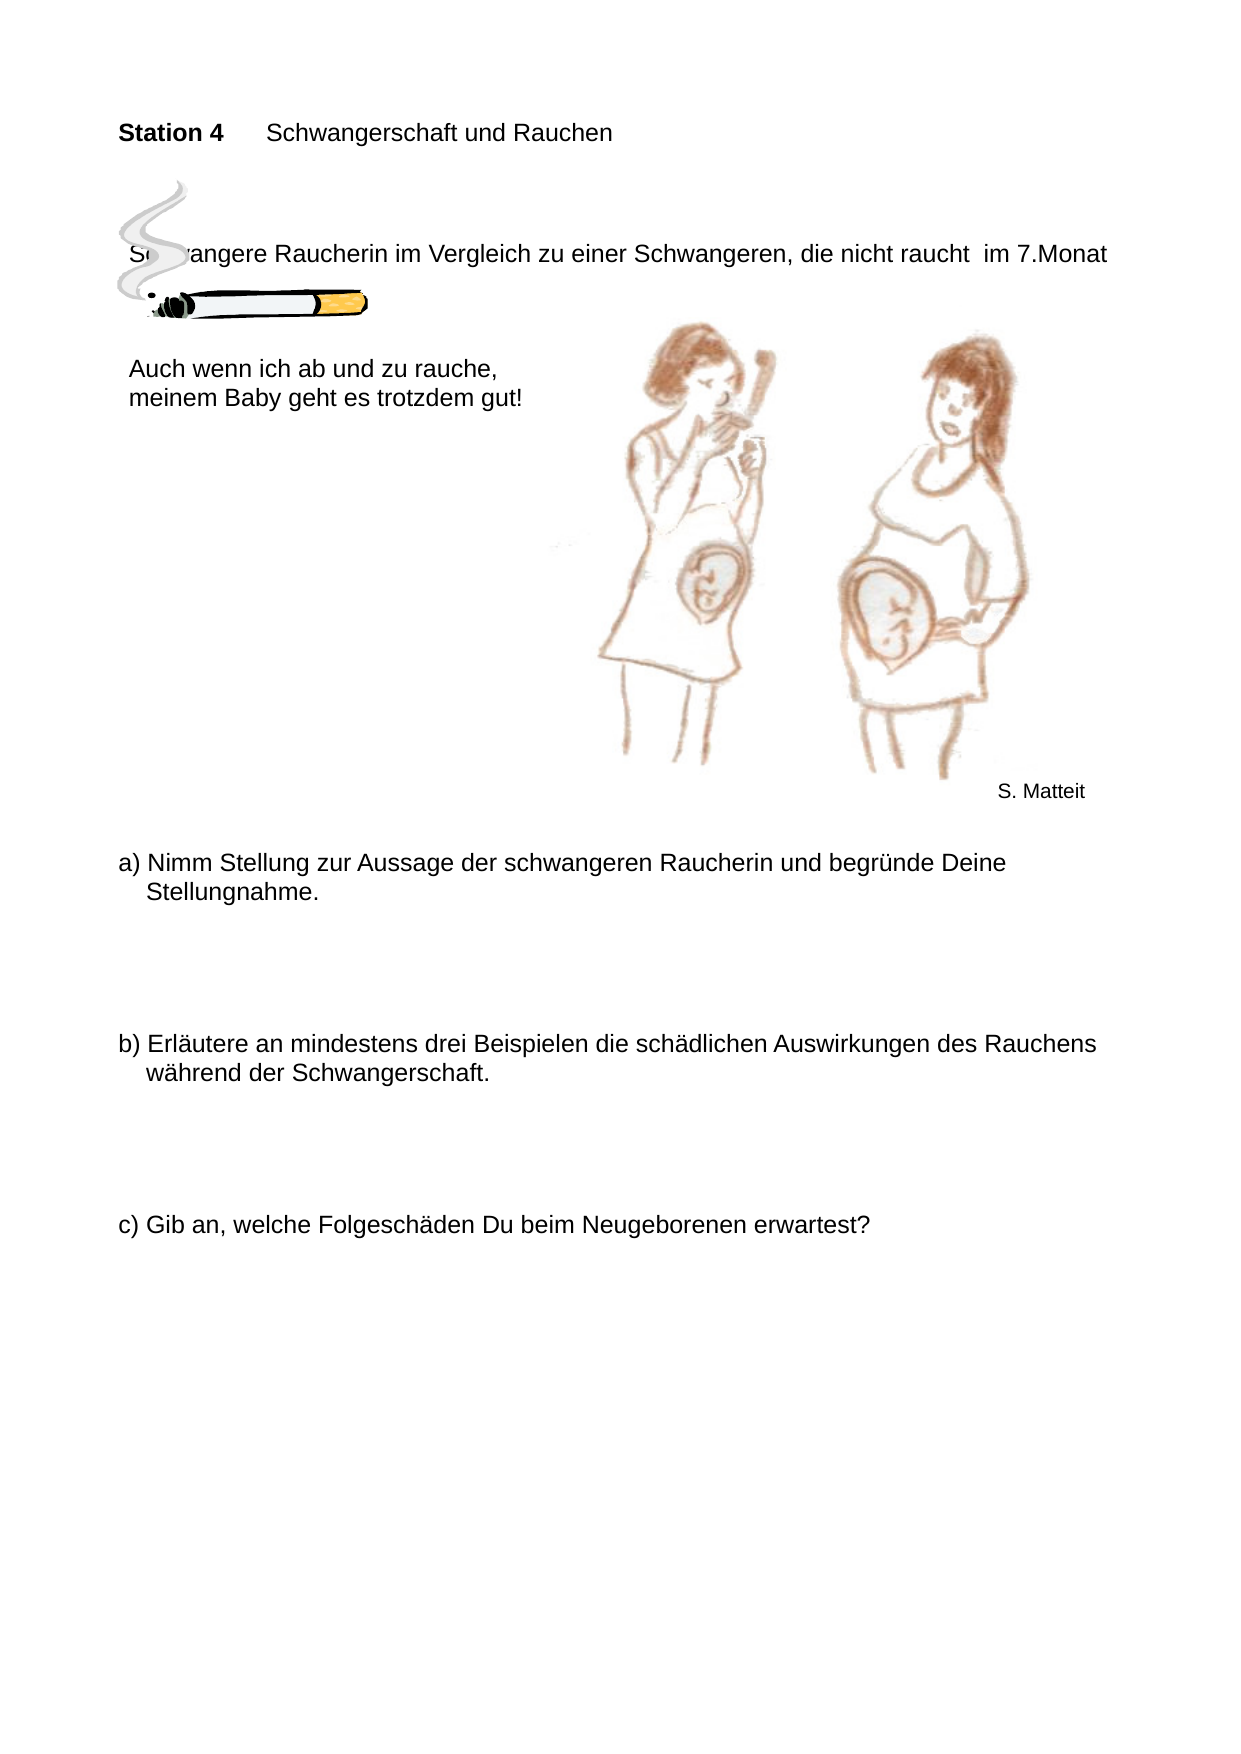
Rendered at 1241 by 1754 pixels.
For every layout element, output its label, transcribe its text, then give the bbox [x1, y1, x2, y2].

table_header Schwangere Raucherin im Vergleich zu einer Schwangeren, die nicht raucht im 7.Monat Auch wenn ich ab und zu rauche, meinem Baby geht es trotzdem gut! [123, 233, 1127, 819]
text c) Gib an, welche Folgeschäden Du beim Neugeborenen erwartest? [118, 1210, 1122, 1239]
text a) Nimm Stellung zur Aussage der schwangeren Raucherin und begründe Deine [118, 848, 1122, 877]
text Stellungnahme. [118, 877, 1122, 906]
text b) Erläutere an mindestens drei Beispielen die schädlichen Auswirkungen des Rauchens [118, 1029, 1122, 1058]
text Station 4 Schwangerschaft und Rauchen [118, 118, 1122, 147]
text während der Schwangerschaft. [118, 1058, 1122, 1087]
